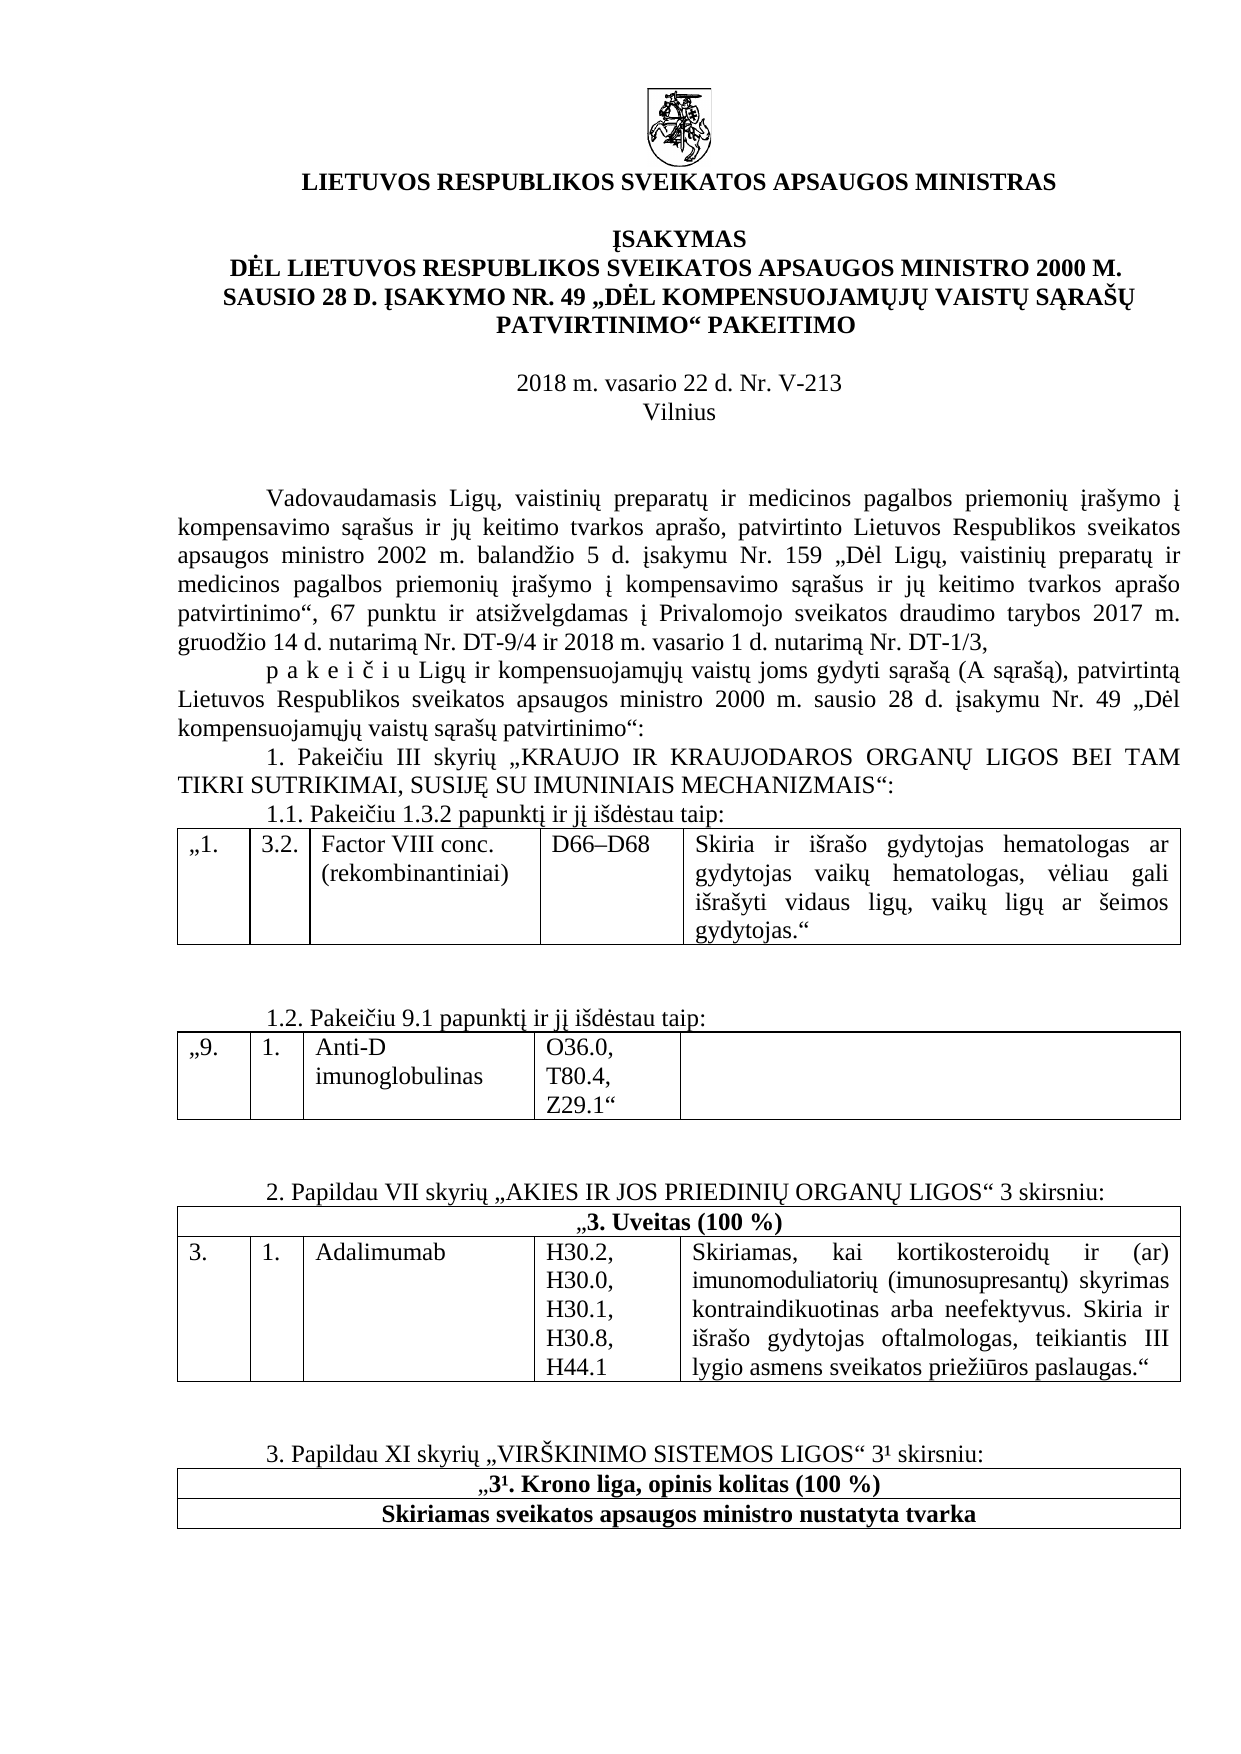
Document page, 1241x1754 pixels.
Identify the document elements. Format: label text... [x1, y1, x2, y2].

table_header „9. [178, 1033, 250, 1119]
table_header 3.2. [251, 829, 309, 944]
table_header Anti-D imunoglobulinas [304, 1033, 534, 1119]
text 2. Papildau VII skyrių „AKIES IR JOS PRIEDINIŲ ORGANŲ LIGOS“ 3 skirsniu: [177, 1177, 1181, 1206]
text Vilnius [177, 397, 1181, 426]
table_header Factor VIII conc. (rekombinantiniai) [311, 829, 540, 944]
text ĮSAKYMAS [177, 224, 1181, 253]
text DĖL LIETUVOS RESPUBLIKOS SVEIKATOS APSAUGOS MINISTRO 2000 M. [177, 253, 1181, 282]
table_header „1. [178, 829, 249, 944]
text 1.1. Pakeičiu 1.3.2 papunktį ir jį išdėstau taip: [177, 799, 1181, 828]
text Vadovaudamasis Ligų, vaistinių preparatų ir medicinos pagalbos priemonių įrašymo į kompensavimo sąrašus ir jų keitimo tvarkos aprašo, patvirtinto Lietuvos Respublikos sveikatos apsaugos ministro 2002 m. balandžio 5 d. įsakymu Nr. 159 „Dėl Ligų, vaistinių preparatų ir medicinos pagalbos priemonių įrašymo į kompensavimo sąrašus ir jų keitimo tvarkos aprašo patvirtinimo“, 67 punktu ir atsižvelgdamas į Privalomojo sveikatos draudimo tarybos 2017 m. gruodžio 14 d. nutarimą Nr. DT-9/4 ir 2018 m. vasario 1 d. nutarimą Nr. DT-1/3, [177, 483, 1181, 656]
table_cell 3. [178, 1237, 250, 1381]
text p a k e i č i u Ligų ir kompensuojamųjų vaistų joms gydyti sąrašą (A sąrašą), patvirtintą Lietuvos Respublikos sveikatos apsaugos ministro 2000 m. sausio 28 d. įsakymu Nr. 49 „Dėl kompensuojamųjų vaistų sąrašų patvirtinimo“: [177, 656, 1181, 742]
text 1.2. Pakeičiu 9.1 papunktį ir jį išdėstau taip: [177, 1003, 1181, 1031]
table_cell Adalimumab [304, 1237, 534, 1381]
text 2018 m. vasario 22 d. Nr. V-213 [177, 368, 1181, 397]
table_cell 1. [251, 1237, 303, 1381]
table_header D66–D68 [541, 829, 683, 944]
text 3. Papildau XI skyrių „VIRŠKINIMO SISTEMOS LIGOS“ 3¹ skirsniu: [177, 1439, 1181, 1468]
table_header Skiria ir išrašo gydytojas hematologas ar gydytojas vaikų hematologas, vėliau gali išrašyti vidaus ligų, vaikų ligų ar šeimos gydytojas.“ [684, 829, 1180, 944]
table_header [681, 1033, 1180, 1119]
table_header „3¹. Krono liga, opinis kolitas (100 %) [178, 1469, 1180, 1498]
table_header O36.0, T80.4, Z29.1“ [535, 1033, 680, 1119]
text 1. Pakeičiu III skyrių „KRAUJO IR KRAUJODAROS ORGANŲ LIGOS BEI TAM TIKRI SUTRIKIMAI, SUSIJĘ SU IMUNINIAIS MECHANIZMAIS“: [177, 742, 1181, 799]
table_cell H30.2, H30.0, H30.1, H30.8, H44.1 [535, 1237, 680, 1381]
table_cell Skiriamas, kai kortikosteroidų ir (ar) imunomoduliatorių (imunosupresantų) skyrimas kontraindikuotinas arba neefektyvus. Skiria ir išrašo gydytojas oftalmologas, teikiantis III lygio asmens sveikatos priežiūros paslaugas.“ [681, 1237, 1180, 1381]
table_header „3. Uveitas (100 %) [178, 1207, 1180, 1236]
text SAUSIO 28 D. ĮSAKYMO NR. 49 „DĖL KOMPENSUOJAMŲJŲ VAISTŲ SĄRAŠŲ PATVIRTINIMO“ PAKEITIMO [177, 282, 1181, 339]
table_header 1. [251, 1033, 303, 1119]
table_cell Skiriamas sveikatos apsaugos ministro nustatyta tvarka [178, 1499, 1180, 1527]
text LIETUVOS RESPUBLIKOS SVEIKATOS APSAUGOS MINISTRAS [177, 167, 1181, 196]
